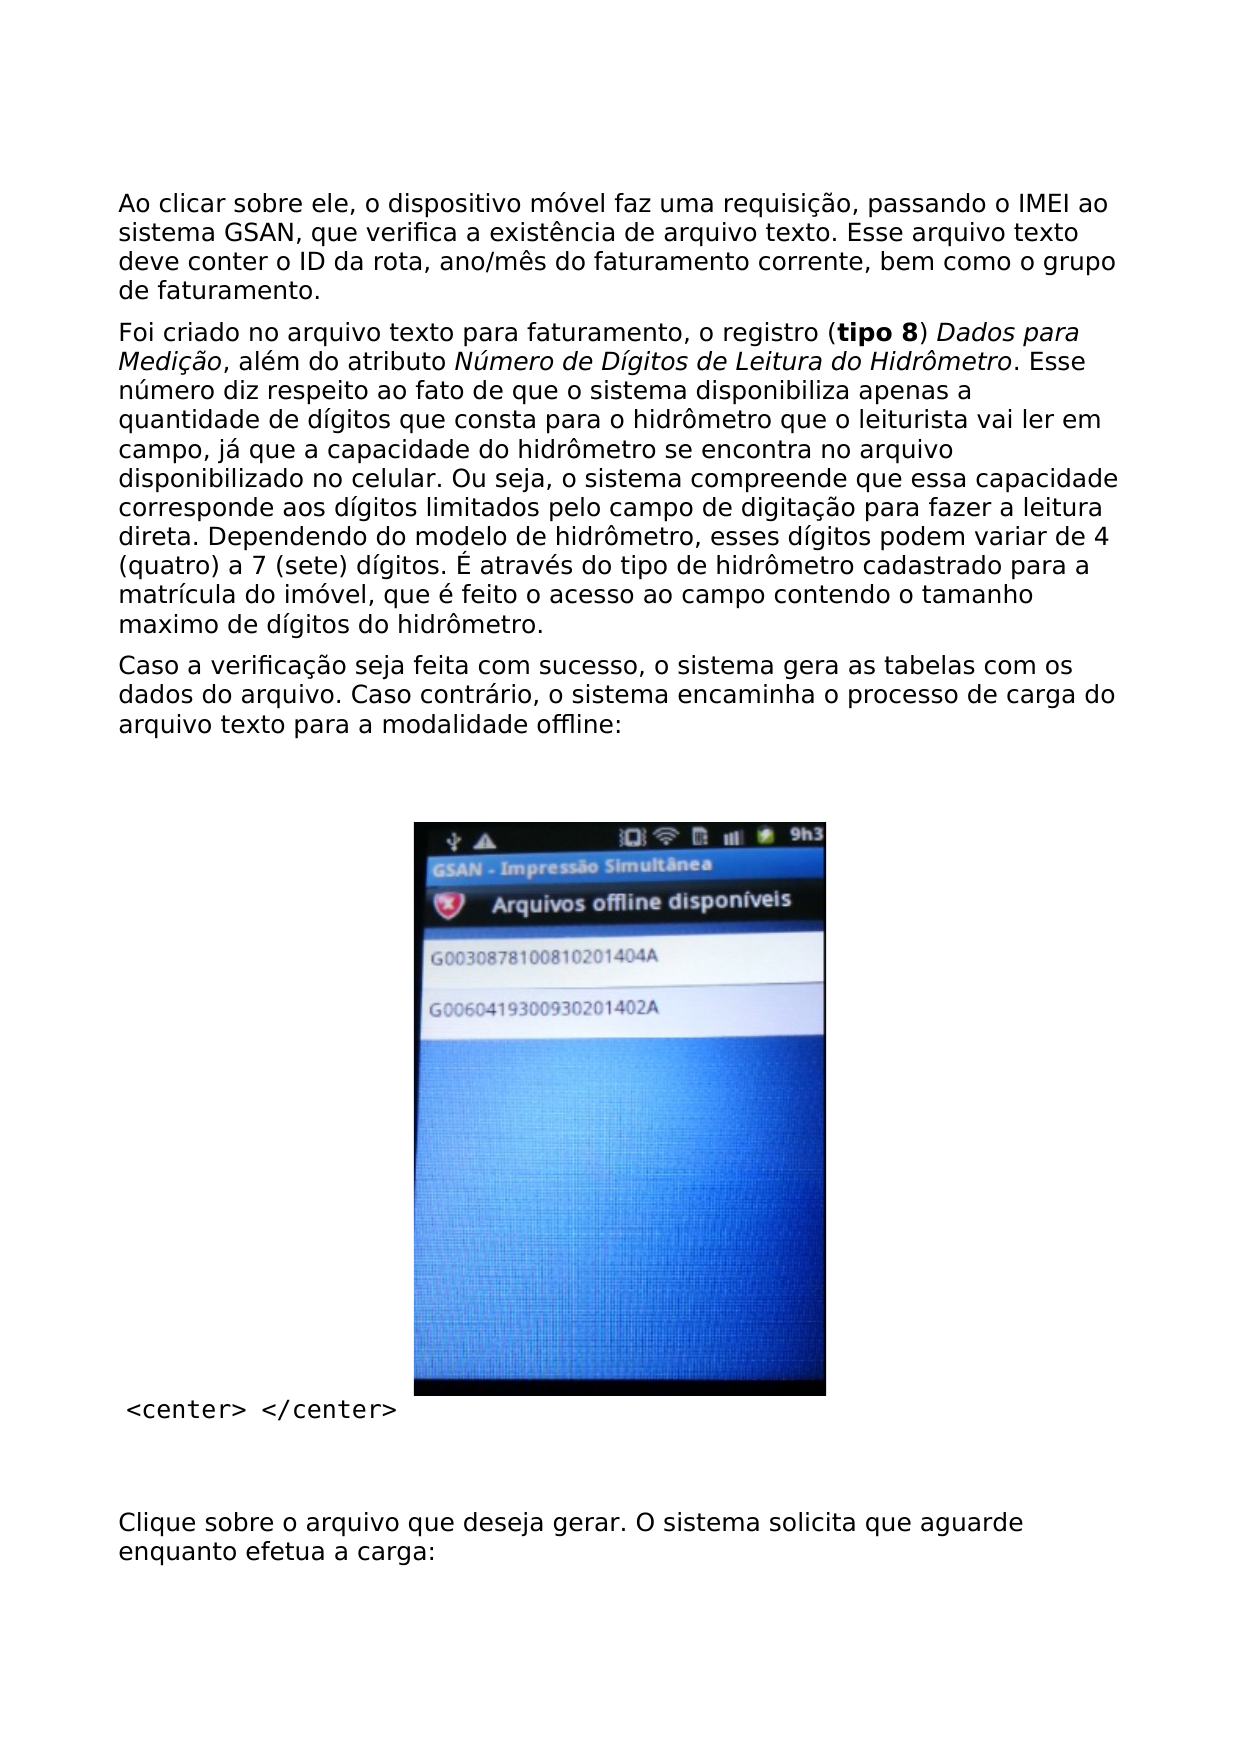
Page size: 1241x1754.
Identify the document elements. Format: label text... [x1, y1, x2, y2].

picture [413, 822, 827, 1396]
text Clique sobre o arquivo que deseja gerar. O sistema solicita que aguarde enquanto efetua a carga: [118, 1508, 1122, 1567]
text <center> </center> [118, 822, 1122, 1425]
text Foi criado no arquivo texto para faturamento, o registro (tipo 8) Dados para Medição, além do atributo Número de Dígitos de Leitura do Hidrômetro. Esse número diz respeito ao fato de que o sistema disponibiliza apenas a quantidade de dígitos que consta para o hidrômetro que o leiturista vai ler em campo, já que a capacidade do hidrômetro se encontra no arquivo disponibilizado no celular. Ou seja, o sistema compreende que essa capacidade corresponde aos dígitos limitados pelo campo de digitação para fazer a leitura direta. Dependendo do modelo de hidrômetro, esses dígitos podem variar de 4 (quatro) a 7 (sete) dígitos. É através do tipo de hidrômetro cadastrado para a matrícula do imóvel, que é feito o acesso ao campo contendo o tamanho maximo de dígitos do hidrômetro. [118, 318, 1122, 639]
text Ao clicar sobre ele, o dispositivo móvel faz uma requisição, passando o IMEI ao sistema GSAN, que verifica a existência de arquivo texto. Esse arquivo texto deve conter o ID da rota, ano/mês do faturamento corrente, bem como o grupo de faturamento. [118, 189, 1122, 306]
text Caso a verificação seja feita com sucesso, o sistema gera as tabelas com os dados do arquivo. Caso contrário, o sistema encaminha o processo de carga do arquivo texto para a modalidade offline: [118, 651, 1122, 739]
